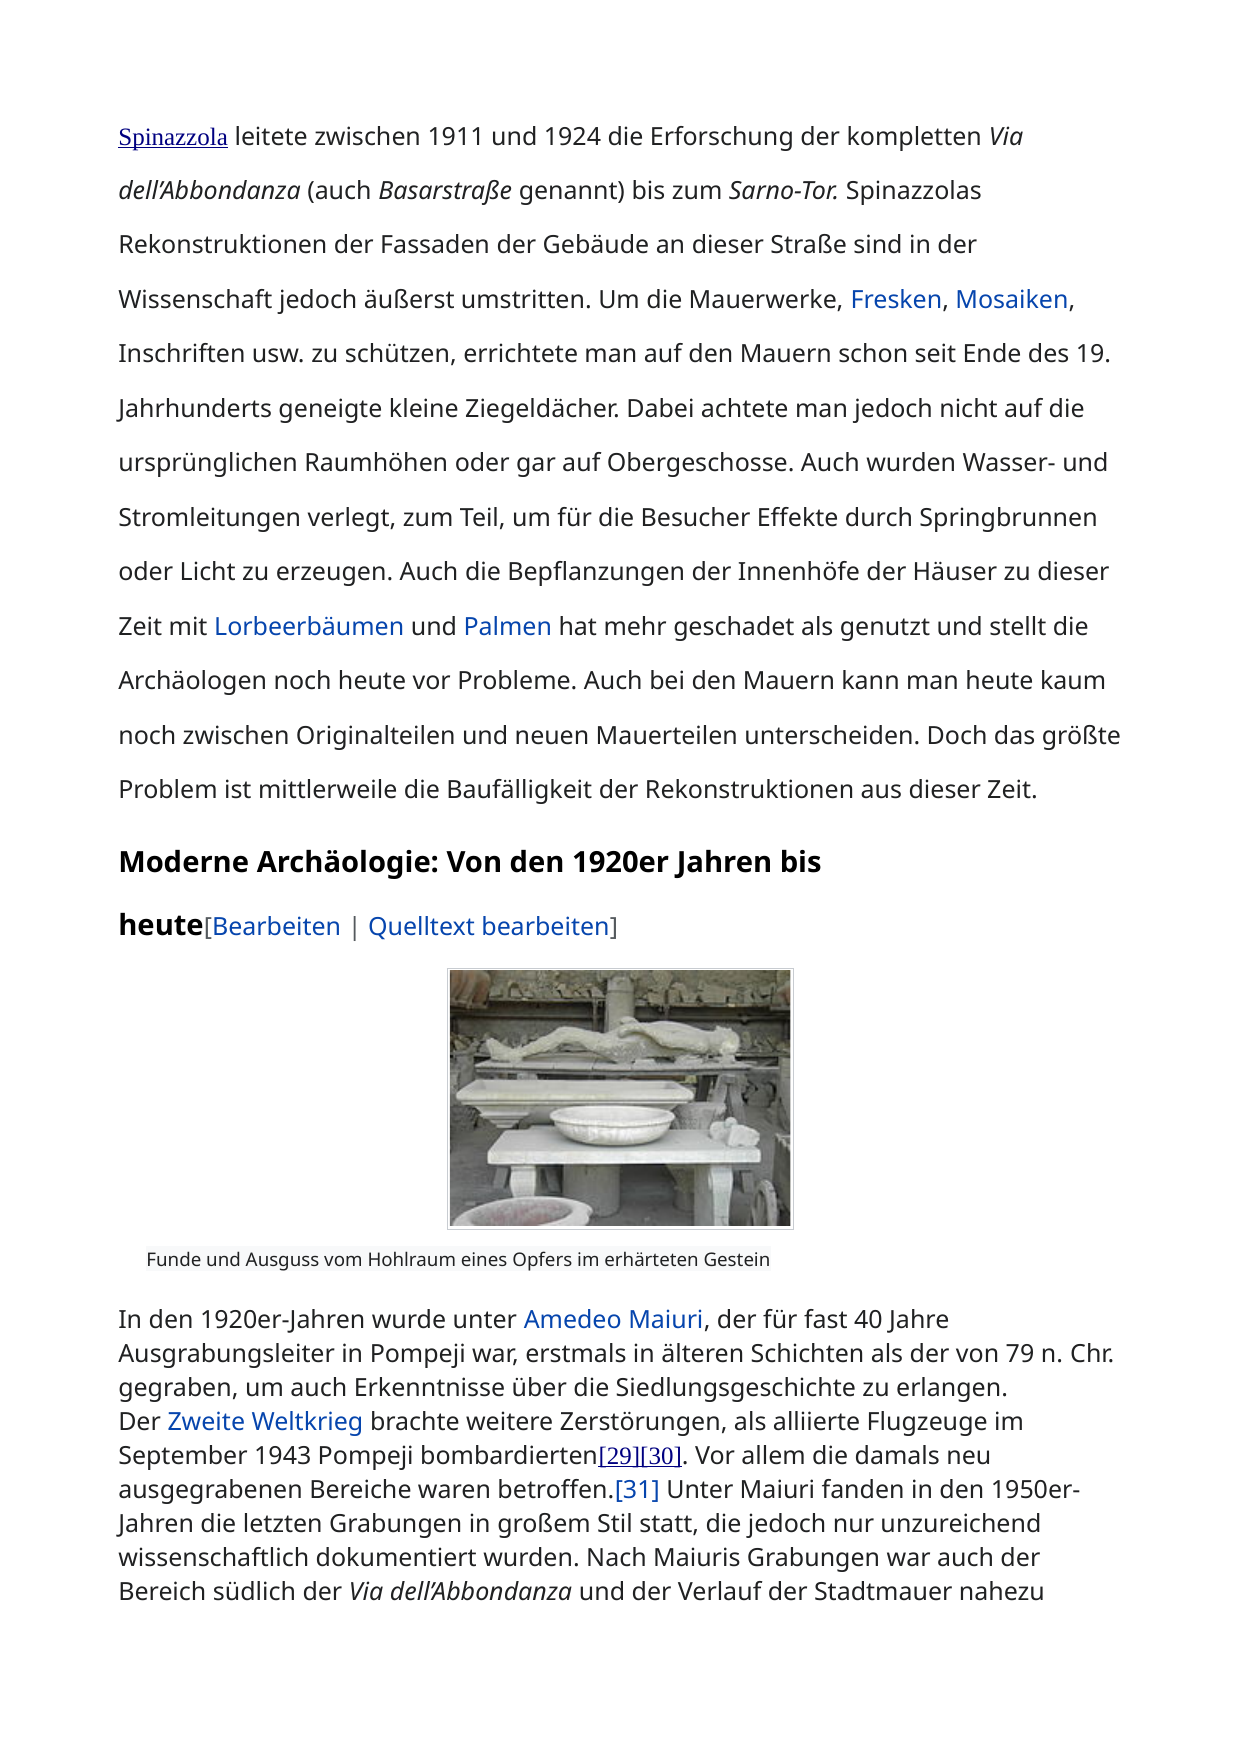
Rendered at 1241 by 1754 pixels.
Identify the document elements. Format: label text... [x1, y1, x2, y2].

picture [449, 970, 791, 1226]
text Funde und Ausguss vom Hohlraum eines Opfers im erhärteten Gestein [123, 1246, 1122, 1271]
text In den 1920er-Jahren wurde unter Amedeo Maiuri, der für fast 40 Jahre Ausgrabungsleiter in Pompeji war, erstmals in älteren Schichten als der von 79 n. Chr. gegraben, um auch Erkenntnisse über die Siedlungsgeschichte zu erlangen. Der Zweite Weltkrieg brachte weitere Zerstörungen, als alliierte Flugzeuge im September 1943 Pompeji bombardierten[29][30]. Vor allem die damals neu ausgegrabenen Bereiche waren betroffen.[31] Unter Maiuri fanden in den 1950er-Jahren die letzten Grabungen in großem Stil statt, die jedoch nur unzureichend wissenschaftlich dokumentiert wurden. Nach Maiuris Grabungen war auch der Bereich südlich der Via dell’Abbondanza und der Verlauf der Stadtmauer nahezu [118, 1301, 1122, 1608]
subtitle Moderne Archäologie: Von den 1920er Jahren bis heute[Bearbeiten | Quelltext bearbeiten] [118, 841, 1122, 944]
text Spinazzola leitete zwischen 1911 und 1924 die Erforschung der kompletten Via dell’Abbondanza (auch Basarstraße genannt) bis zum Sarno-Tor. Spinazzolas Rekonstruktionen der Fassaden der Gebäude an dieser Straße sind in der Wissenschaft jedoch äußerst umstritten. Um die Mauerwerke, Fresken, Mosaiken, Inschriften usw. zu schützen, errichtete man auf den Mauern schon seit Ende des 19. Jahrhunderts geneigte kleine Ziegeldächer. Dabei achtete man jedoch nicht auf die ursprünglichen Raumhöhen oder gar auf Obergeschosse. Auch wurden Wasser- und Stromleitungen verlegt, zum Teil, um für die Besucher Effekte durch Springbrunnen oder Licht zu erzeugen. Auch die Bepflanzungen der Innenhöfe der Häuser zu dieser Zeit mit Lorbeerbäumen und Palmen hat mehr geschadet als genutzt und stellt die Archäologen noch heute vor Probleme. Auch bei den Mauern kann man heute kaum noch zwischen Originalteilen und neuen Mauerteilen unterscheiden. Doch das größte Problem ist mittlerweile die Baufälligkeit der Rekonstruktionen aus dieser Zeit. [118, 118, 1122, 806]
